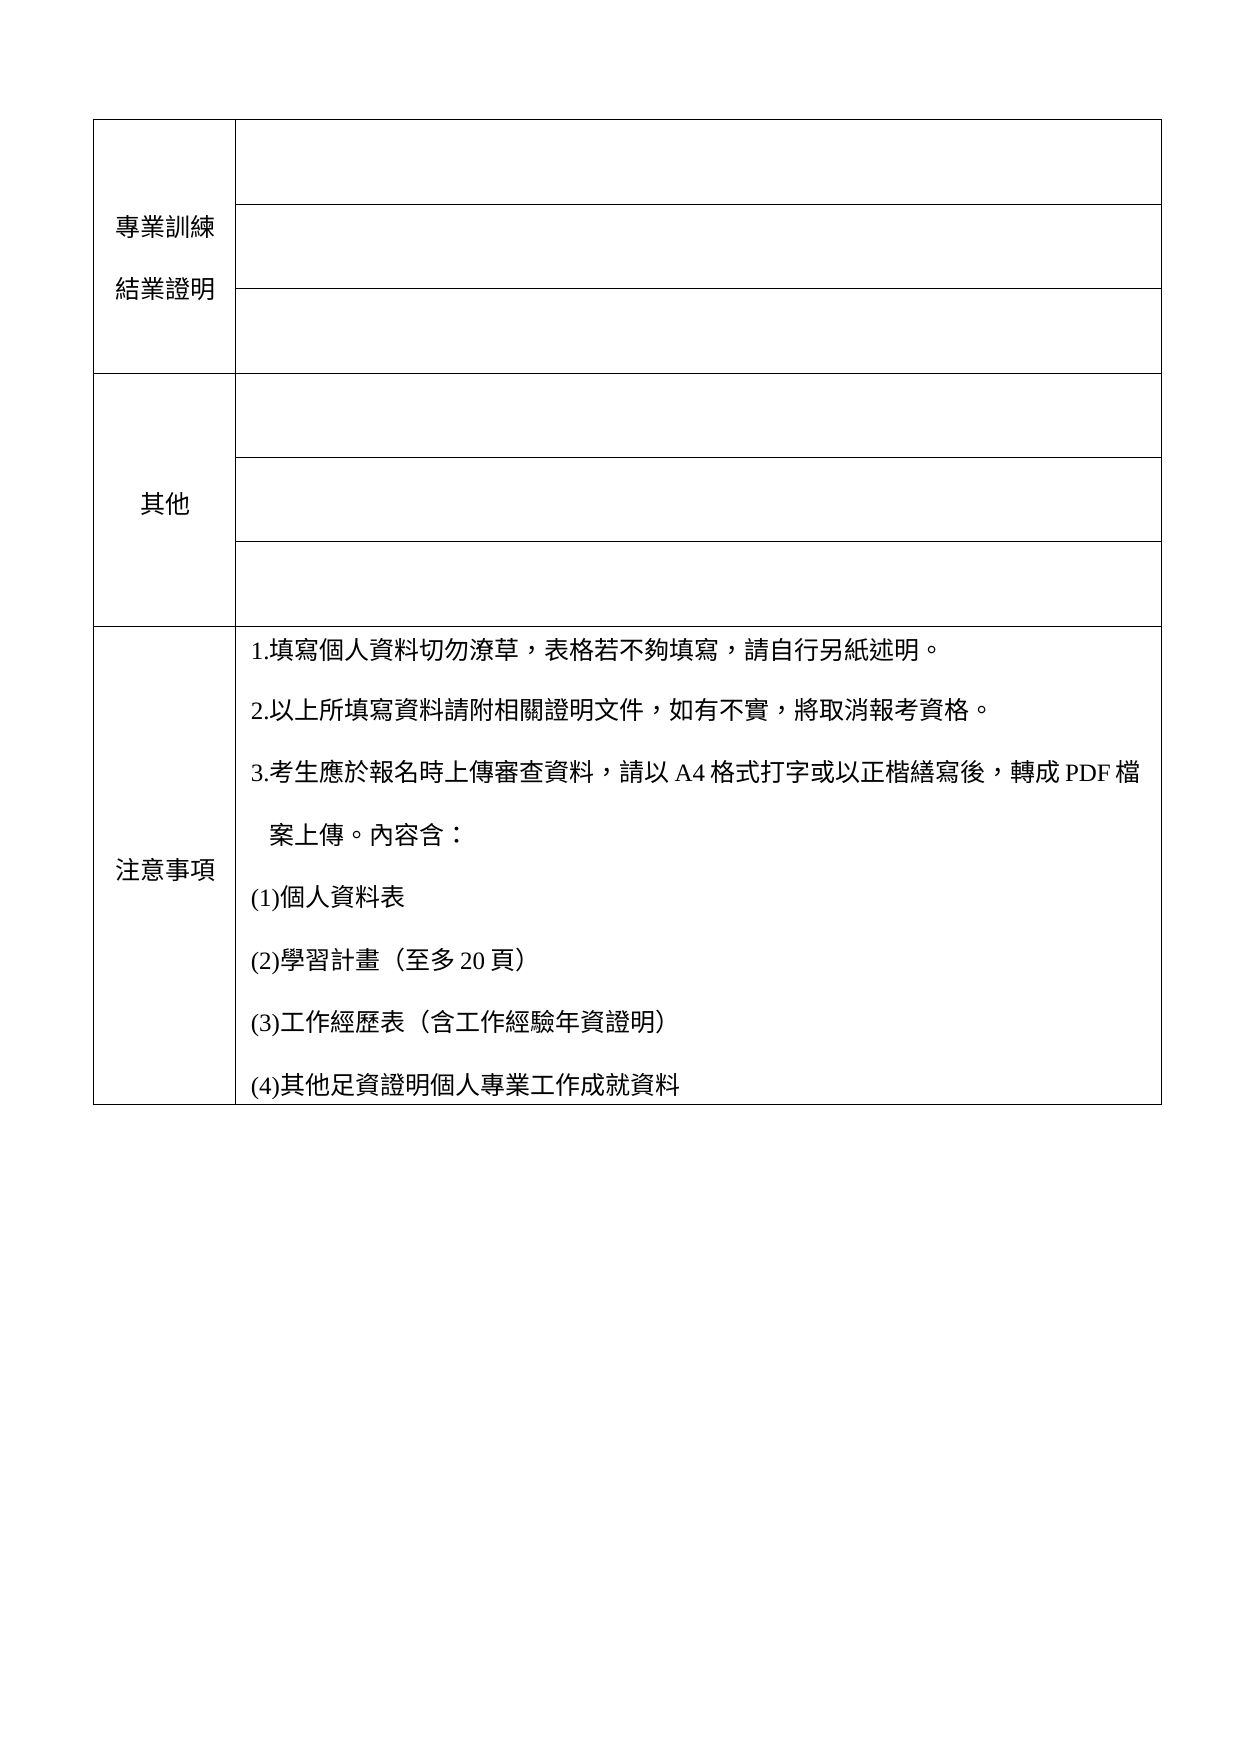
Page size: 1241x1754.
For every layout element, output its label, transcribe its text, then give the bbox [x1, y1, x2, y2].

table_cell 專業訓練 結業證明 [94, 120, 235, 372]
table_cell 其他 [94, 374, 235, 626]
table_cell [236, 374, 1161, 457]
table_cell 1.填寫個人資料切勿潦草，表格若不夠填寫，請自行另紙述明。 2.以上所填寫資料請附相關證明文件，如有不實，將取消報考資格。 3.考生應於報名時上傳審查資料，請以A4格式打字或以正楷繕寫後，轉成PDF檔案上傳。內容含： (1)個人資料表 (2)學習計畫（至多20頁） (3)工作經歷表（含工作經驗年資證明） (4)其他足資證明個人專業工作成就資料 [236, 627, 1161, 1104]
table_cell 注意事項 [94, 627, 235, 1104]
table_cell [236, 458, 1161, 541]
table_cell [236, 542, 1161, 626]
table_cell [236, 205, 1161, 288]
table_cell [236, 289, 1161, 372]
table_cell [236, 120, 1161, 204]
